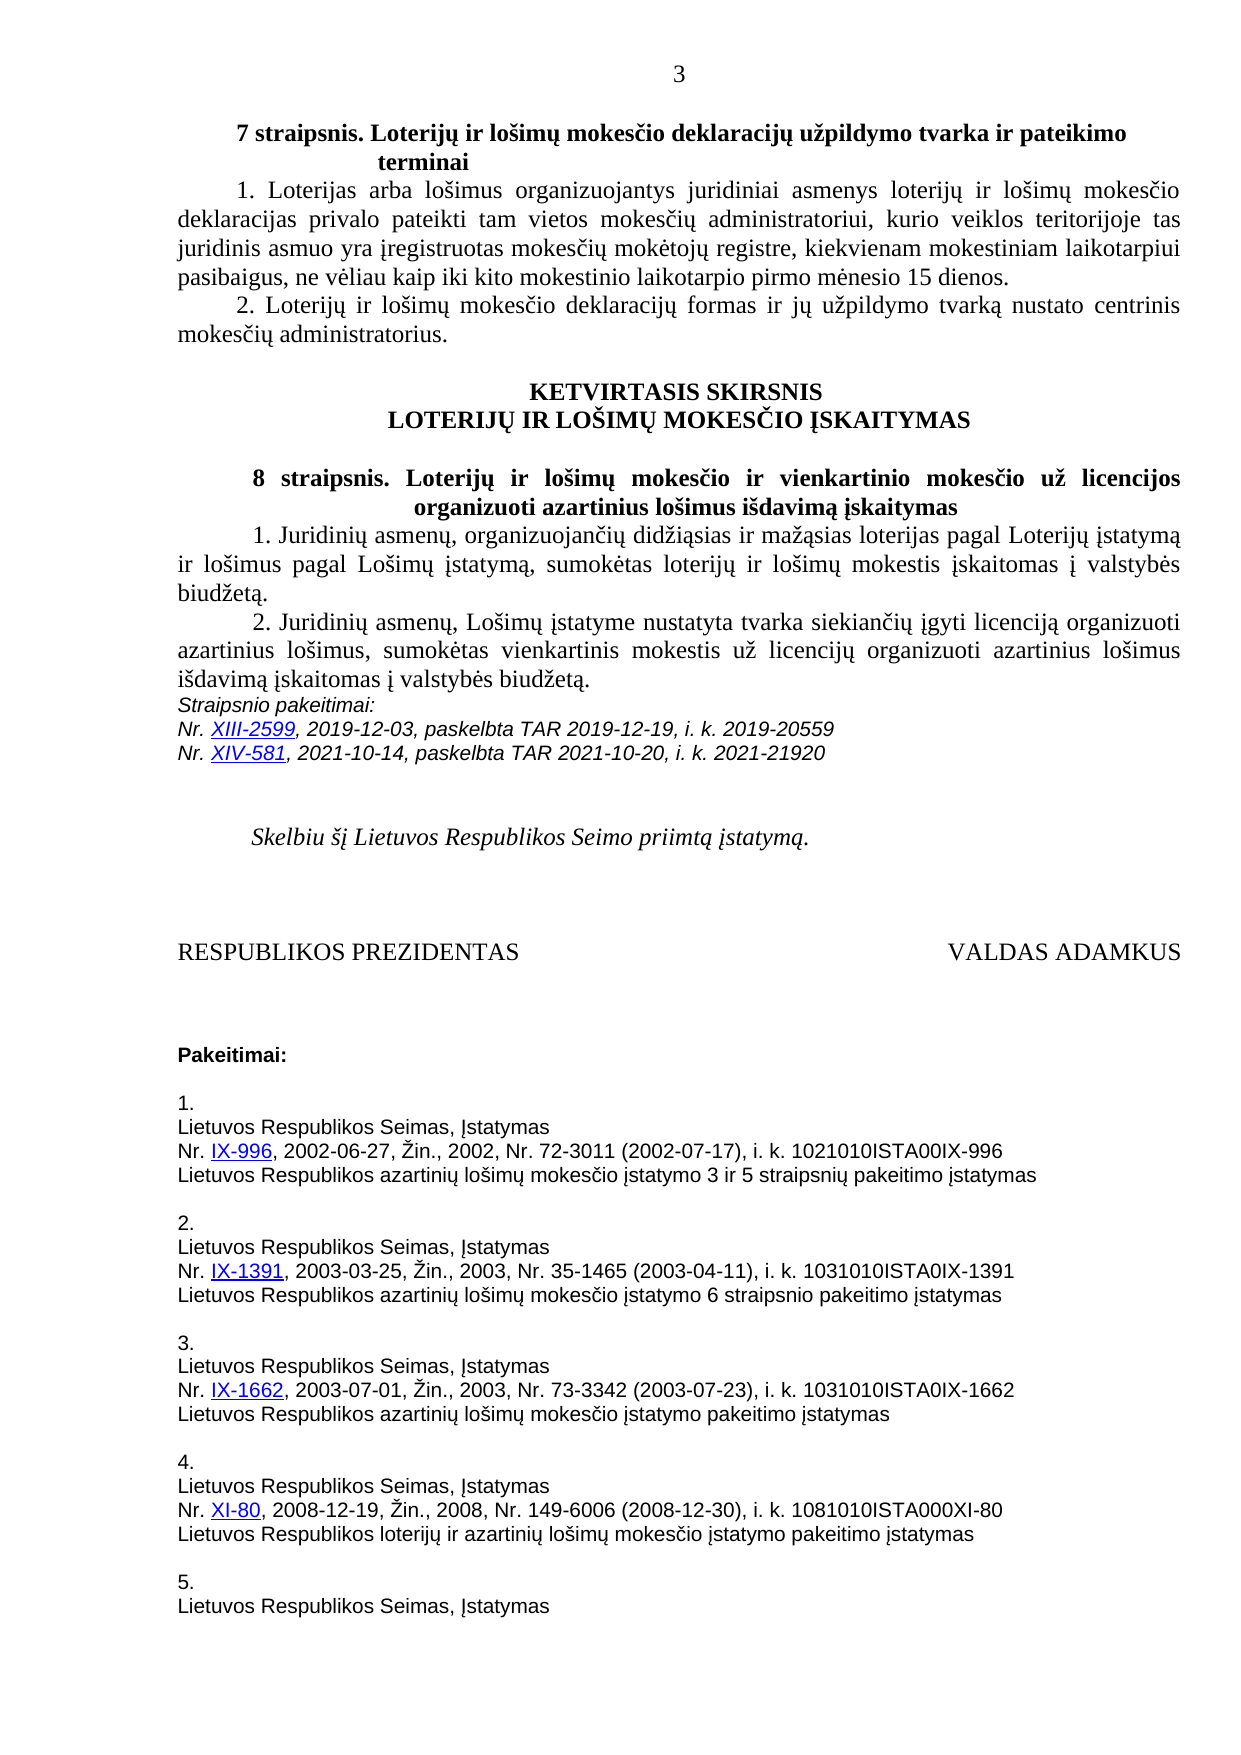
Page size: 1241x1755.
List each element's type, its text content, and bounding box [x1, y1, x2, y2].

text 8 straipsnis. Loterijų ir lošimų mokesčio ir vienkartinio mokesčio už licencijos organizuoti azartinius lošimus išdavimą įskaitymas [252, 463, 1181, 521]
text Lietuvos Respublikos azartinių lošimų mokesčio įstatymo 3 ir 5 straipsnių pakeitimo įstatymas [177, 1163, 1181, 1187]
text Skelbiu šį Lietuvos Respublikos Seimo priimtą įstatymą. [177, 822, 1181, 851]
text Lietuvos Respublikos Seimas, Įstatymas [177, 1354, 1181, 1378]
text 2. Juridinių asmenų, Lošimų įstatyme nustatyta tvarka siekiančių įgyti licenciją organizuoti azartinius lošimus, sumokėtas vienkartinis mokestis už licencijų organizuoti azartinius lošimus išdavimą įskaitomas į valstybės biudžetą. [177, 607, 1181, 693]
text Lietuvos Respublikos Seimas, Įstatymas [177, 1234, 1181, 1258]
text Lietuvos Respublikos loterijų ir azartinių lošimų mokesčio įstatymo pakeitimo įstatymas [177, 1522, 1181, 1546]
text 1. Loterijas arba lošimus organizuojantys juridiniai asmenys loterijų ir lošimų mokesčio deklaracijas privalo pateikti tam vietos mokesčių administratoriui, kurio veiklos teritorijoje tas juridinis asmuo yra įregistruotas mokesčių mokėtojų registre, kiekvienam mokestiniam laikotarpiui pasibaigus, ne vėliau kaip iki kito mokestinio laikotarpio pirmo mėnesio 15 dienos. [177, 176, 1181, 291]
text Nr. XI-80, 2008-12-19, Žin., 2008, Nr. 149-6006 (2008-12-30), i. k. 1081010ISTA000XI-80 [177, 1498, 1181, 1522]
text 2. [177, 1211, 1181, 1234]
text Lietuvos Respublikos azartinių lošimų mokesčio įstatymo pakeitimo įstatymas [177, 1402, 1181, 1426]
text 1. Juridinių asmenų, organizuojančių didžiąsias ir mažąsias loterijas pagal Loterijų įstatymą ir lošimus pagal Lošimų įstatymą, sumokėtas loterijų ir lošimų mokestis įskaitomas į valstybės biudžetą. [177, 521, 1181, 607]
text Nr. IX-996, 2002-06-27, Žin., 2002, Nr. 72-3011 (2002-07-17), i. k. 1021010ISTA00IX-996 [177, 1139, 1181, 1163]
text 7 straipsnis. Loterijų ir lošimų mokesčio deklaracijų užpildymo tvarka ir pateikimo terminai [236, 118, 1181, 176]
text 4. [177, 1450, 1181, 1474]
text Nr. IX-1662, 2003-07-01, Žin., 2003, Nr. 73-3342 (2003-07-23), i. k. 1031010ISTA0IX-1662 [177, 1378, 1181, 1402]
text KETVIRTASIS SKIRSNIS [177, 377, 1181, 406]
text Nr. XIV-581, 2021-10-14, paskelbta TAR 2021-10-20, i. k. 2021-21920 [177, 741, 1181, 765]
text Nr. IX-1391, 2003-03-25, Žin., 2003, Nr. 35-1465 (2003-04-11), i. k. 1031010ISTA0IX-1391 [177, 1258, 1181, 1282]
text 2. Loterijų ir lošimų mokesčio deklaracijų formas ir jų užpildymo tvarką nustato centrinis mokesčių administratorius. [177, 291, 1181, 348]
text Straipsnio pakeitimai: [177, 693, 1181, 717]
text 5. [177, 1570, 1181, 1594]
text Lietuvos Respublikos Seimas, Įstatymas [177, 1474, 1181, 1498]
text Nr. XIII-2599, 2019-12-03, paskelbta TAR 2019-12-19, i. k. 2019-20559 [177, 717, 1181, 741]
text RESPUBLIKOS PREZIDENTAS VALDAS ADAMKUS [177, 937, 1181, 966]
text Lietuvos Respublikos azartinių lošimų mokesčio įstatymo 6 straipsnio pakeitimo įstatymas [177, 1282, 1181, 1306]
text 3. [177, 1330, 1181, 1354]
text Pakeitimai: [177, 1043, 1181, 1067]
text LOTERIJŲ IR LOŠIMŲ MOKESČIO ĮSKAITYMAS [177, 406, 1181, 434]
text 1. [177, 1091, 1181, 1115]
text Lietuvos Respublikos Seimas, Įstatymas [177, 1594, 1181, 1618]
text Lietuvos Respublikos Seimas, Įstatymas [177, 1115, 1181, 1139]
